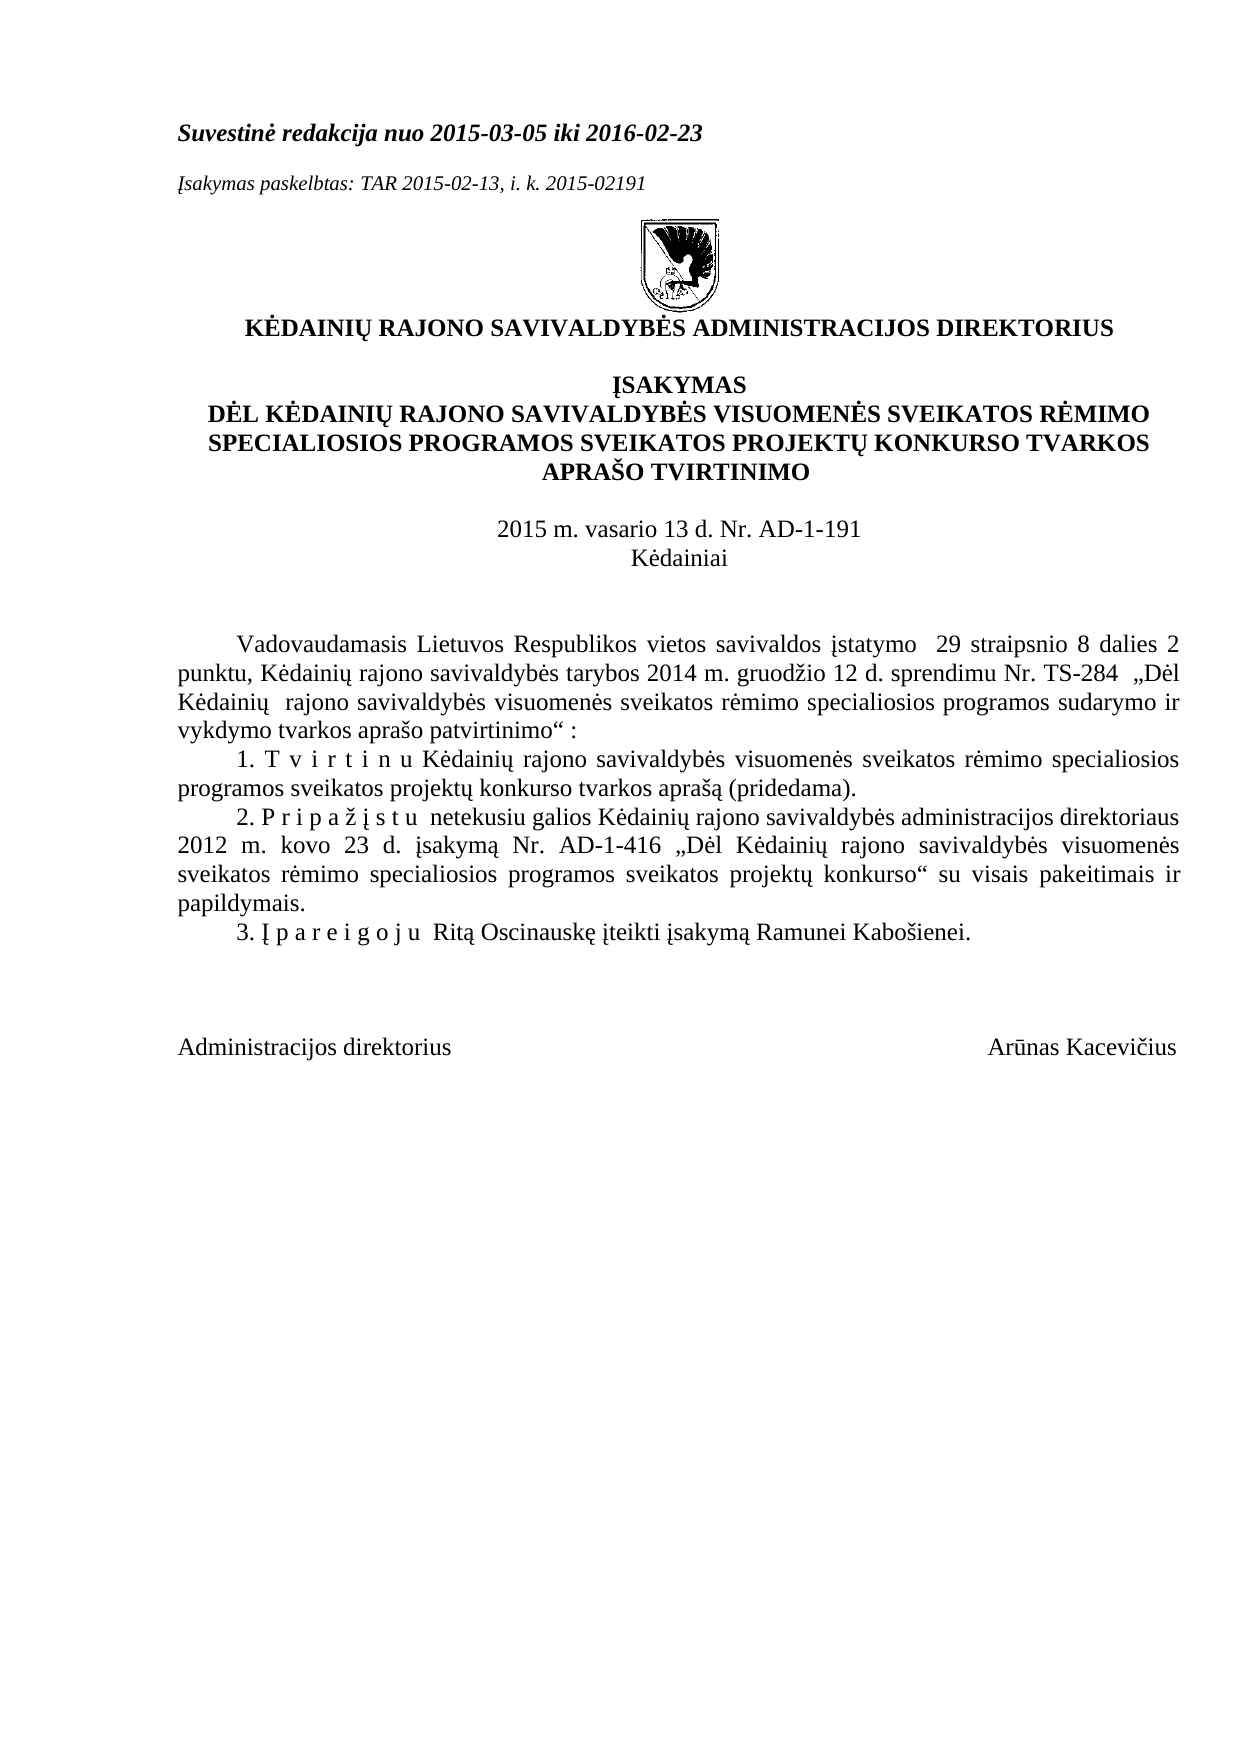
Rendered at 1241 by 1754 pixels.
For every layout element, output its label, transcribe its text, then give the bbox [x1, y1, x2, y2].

text DĖL KĖDAINIŲ RAJONO SAVIVALDYBĖS VISUOMENĖS SVEIKATOS RĖMIMO SPECIALIOSIOS PROGRAMOS SVEIKATOS PROJEKTŲ KONKURSO TVARKOS APRAŠO TVIRTINIMO [177, 399, 1181, 485]
text Suvestinė redakcija nuo 2015-03-05 iki 2016-02-23 [177, 118, 1181, 147]
text Administracijos direktorius Arūnas Kacevičius [177, 1032, 1181, 1060]
text Vadovaudamasis Lietuvos Respublikos vietos savivaldos įstatymo 29 straipsnio 8 dalies 2 punktu, Kėdainių rajono savivaldybės tarybos 2014 m. gruodžio 12 d. sprendimu Nr. TS-284 „Dėl Kėdainių rajono savivaldybės visuomenės sveikatos rėmimo specialiosios programos sudarymo ir vykdymo tvarkos aprašo patvirtinimo“ : [177, 629, 1181, 744]
text Kėdainiai [177, 543, 1181, 572]
text 2. P r i p a ž į s t u netekusiu galios Kėdainių rajono savivaldybės administracijos direktoriaus 2012 m. kovo 23 d. įsakymą Nr. AD-1-416 „Dėl Kėdainių rajono savivaldybės visuomenės sveikatos rėmimo specialiosios programos sveikatos projektų konkurso“ su visais pakeitimais ir papildymais. [177, 802, 1181, 917]
text 1. T v i r t i n u Kėdainių rajono savivaldybės visuomenės sveikatos rėmimo specialiosios programos sveikatos projektų konkurso tvarkos aprašą (pridedama). [177, 744, 1181, 802]
text 2015 m. vasario 13 d. Nr. AD-1-191 [177, 514, 1181, 543]
text KĖDAINIŲ RAJONO SAVIVALDYBĖS ADMINISTRACIJOS DIREKTORIUS [177, 313, 1181, 342]
text ĮSAKYMAS [177, 370, 1181, 399]
text Įsakymas paskelbtas: TAR 2015-02-13, i. k. 2015-02191 [177, 171, 1181, 195]
text 3. Į p a r e i g o j u Ritą Oscinauskę įteikti įsakymą Ramunei Kabošienei. [177, 917, 1181, 945]
